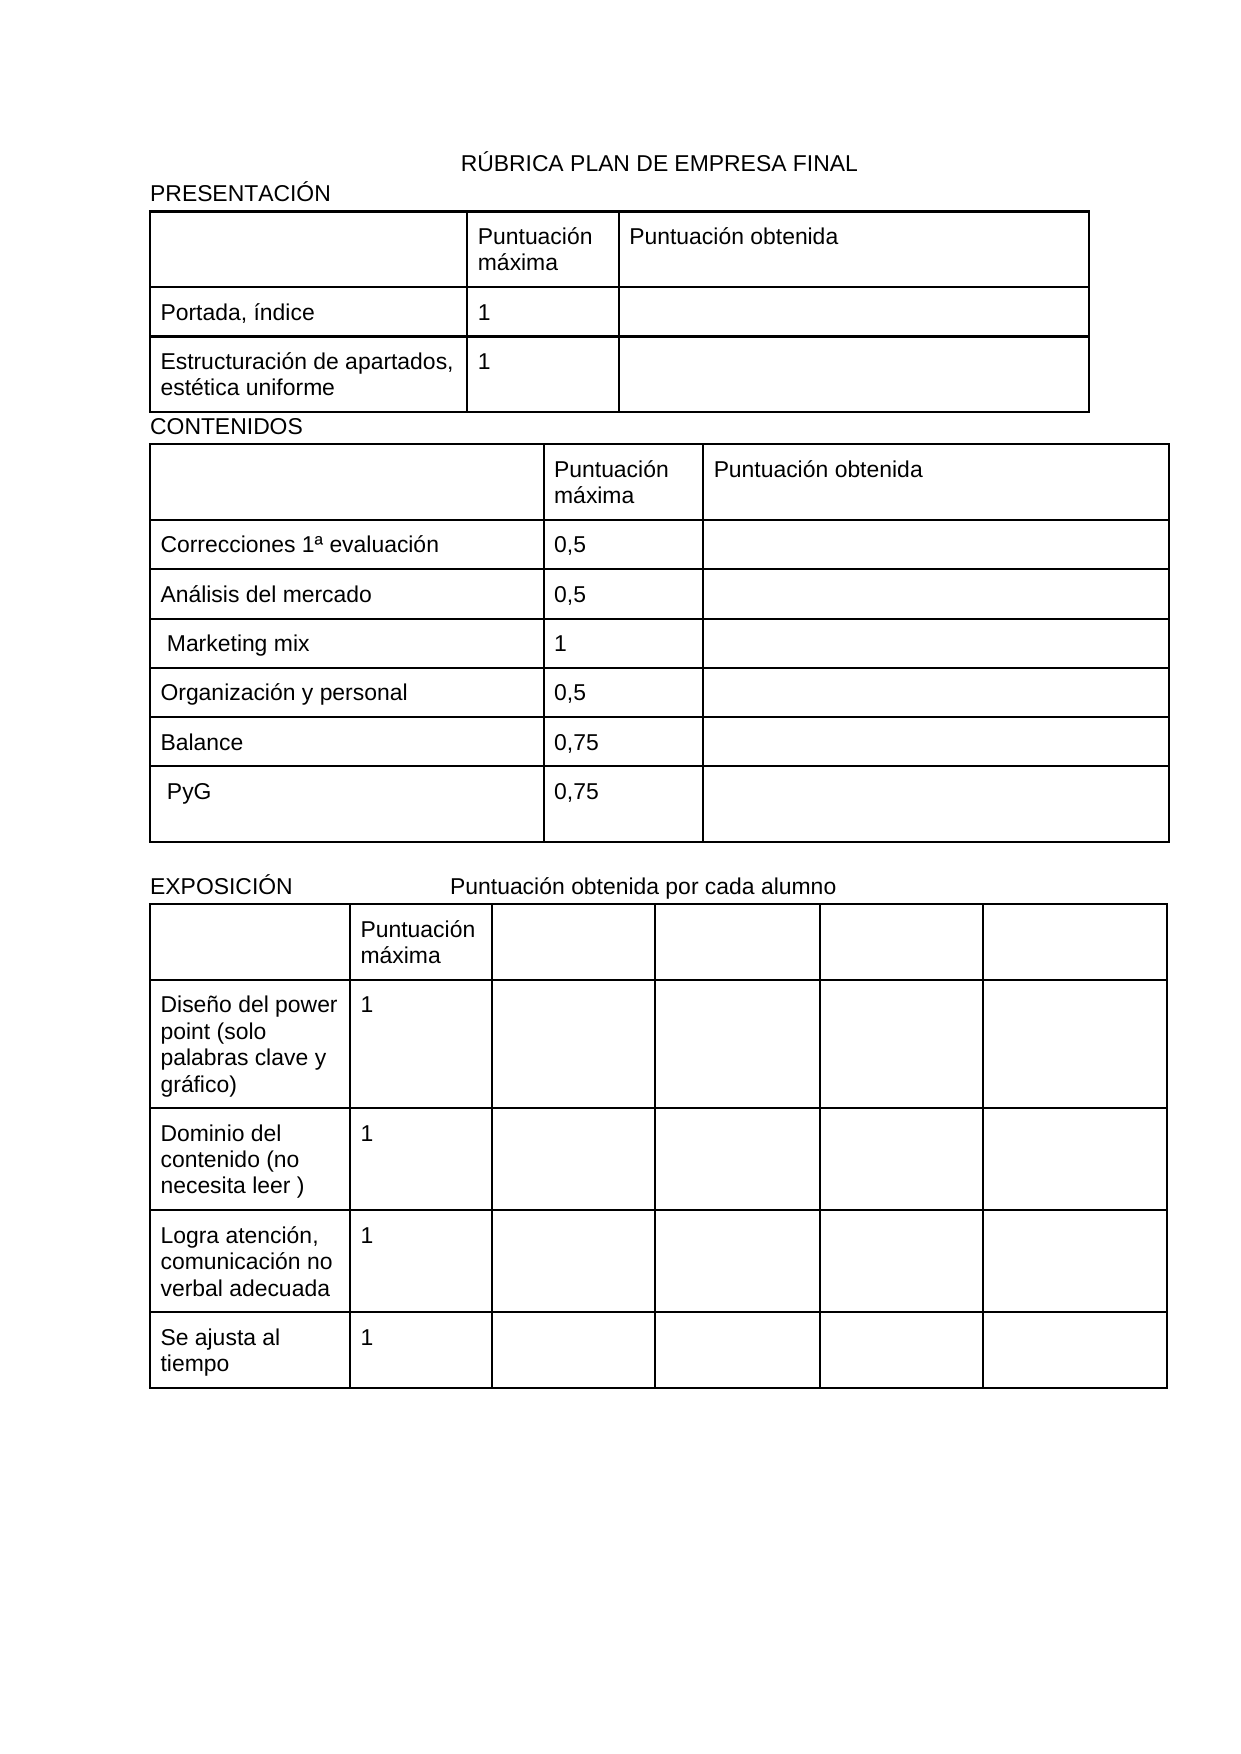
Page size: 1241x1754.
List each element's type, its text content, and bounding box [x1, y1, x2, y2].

table_cell [493, 981, 654, 1107]
table_cell [704, 620, 1168, 667]
table_cell 1 [351, 1211, 491, 1311]
table_header [656, 905, 819, 979]
table_header [151, 905, 349, 979]
table_cell [620, 288, 1088, 335]
table_header Puntuación máxima [545, 445, 702, 519]
table_cell Se ajusta al tiempo [151, 1313, 349, 1387]
table_cell [984, 1109, 1166, 1209]
table_cell 1 [351, 1313, 491, 1387]
table_cell [656, 1211, 819, 1311]
text CONTENIDOS [150, 413, 1168, 439]
table_cell Estructuración de apartados, estética uniforme [151, 338, 466, 411]
table_cell 1 [468, 338, 618, 411]
text PRESENTACIÓN [150, 180, 1168, 207]
table_cell 0,75 [545, 718, 702, 765]
table_cell [656, 1109, 819, 1209]
table_cell [493, 1109, 654, 1209]
table_cell [704, 521, 1168, 568]
table_cell Dominio del contenido (no necesita leer ) [151, 1109, 349, 1209]
text EXPOSICIÓN Puntuación obtenida por cada alumno [150, 873, 1168, 899]
table_cell [704, 767, 1168, 841]
table_header Puntuación obtenida [704, 445, 1168, 519]
table_header Puntuación máxima [351, 905, 491, 979]
table_cell [984, 1313, 1166, 1387]
table_cell [704, 669, 1168, 716]
table_cell 0,5 [545, 669, 702, 716]
table_cell Portada, índice [151, 288, 466, 335]
text RÚBRICA PLAN DE EMPRESA FINAL [150, 150, 1168, 176]
table_cell Marketing mix [151, 620, 543, 667]
table_cell 1 [545, 620, 702, 667]
table_header [821, 905, 982, 979]
table_cell [821, 1313, 982, 1387]
table_cell 0,5 [545, 570, 702, 617]
table_cell [704, 570, 1168, 617]
table_cell [984, 1211, 1166, 1311]
table_cell Correcciones 1ª evaluación [151, 521, 543, 568]
table_cell 0,5 [545, 521, 702, 568]
table_cell [821, 1211, 982, 1311]
table_header Puntuación obtenida [620, 213, 1088, 286]
table_cell 1 [351, 981, 491, 1107]
table_cell 0,75 [545, 767, 702, 841]
table_cell PyG [151, 767, 543, 841]
table_cell [821, 981, 982, 1107]
table_cell Logra atención, comunicación no verbal adecuada [151, 1211, 349, 1311]
table_cell [493, 1313, 654, 1387]
table_cell Análisis del mercado [151, 570, 543, 617]
table_cell [493, 1211, 654, 1311]
table_header Puntuación máxima [468, 213, 618, 286]
table_cell Diseño del power point (solo palabras clave y gráfico) [151, 981, 349, 1107]
table_cell [821, 1109, 982, 1209]
table_cell [656, 981, 819, 1107]
table_header [493, 905, 654, 979]
table_header [151, 213, 466, 286]
table_cell Organización y personal [151, 669, 543, 716]
table_cell 1 [468, 288, 618, 335]
table_cell 1 [351, 1109, 491, 1209]
table_cell [984, 981, 1166, 1107]
table_header [151, 445, 543, 519]
table_cell [656, 1313, 819, 1387]
table_cell [620, 338, 1088, 411]
table_cell Balance [151, 718, 543, 765]
table_cell [704, 718, 1168, 765]
table_header [984, 905, 1166, 979]
